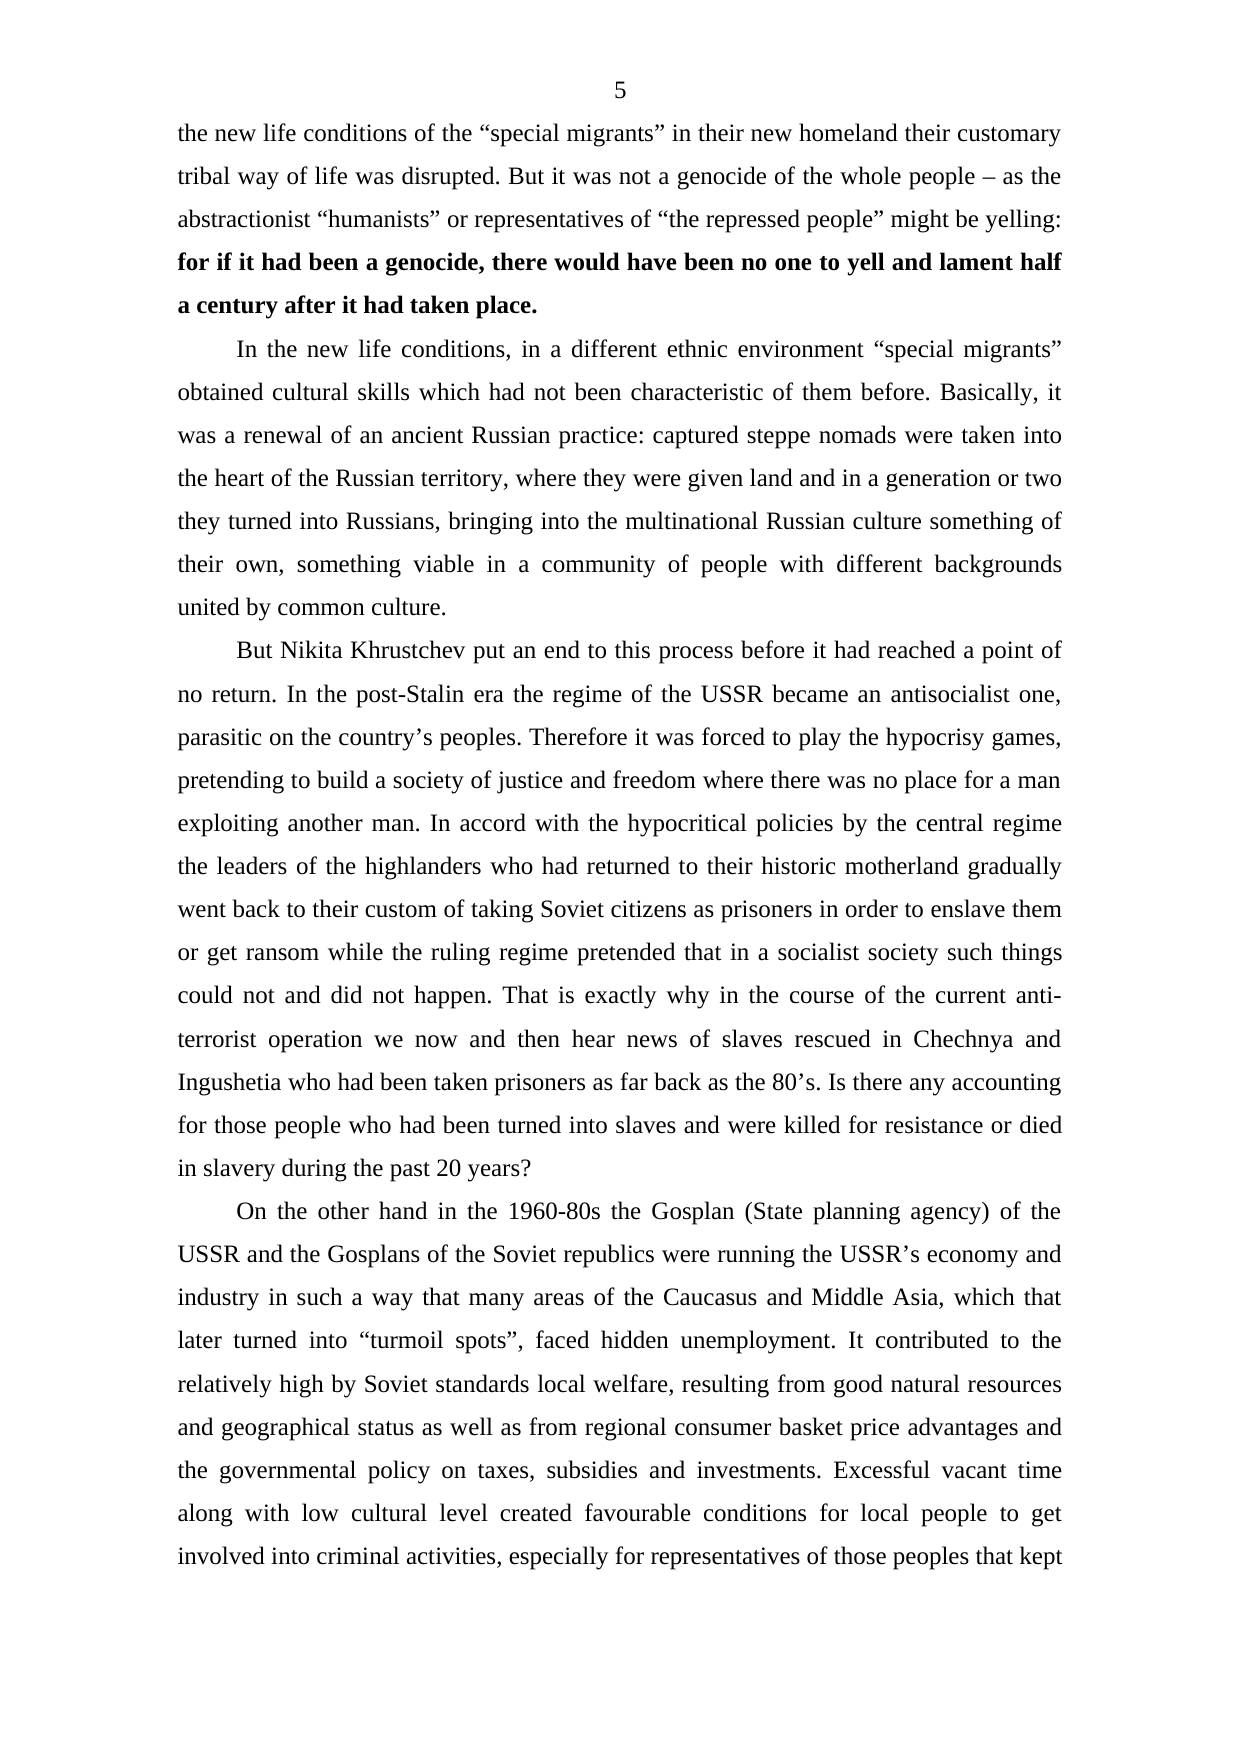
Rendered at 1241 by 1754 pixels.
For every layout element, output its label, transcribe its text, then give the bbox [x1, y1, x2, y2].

text the new life conditions of the “special migrants” in their new homeland their customary tribal way of life was disrupted. But it was not a genocide of the whole people – as the abstractionist “humanists” or representatives of “the repressed people” might be yelling: for if it had been a genocide, there would have been no one to yell and lament half a century after it had taken place. [177, 118, 1063, 319]
text On the other hand in the 1960-80s the Gosplan (State planning agency) of the USSR and the Gosplans of the Soviet republics were running the USSR’s economy and industry in such a way that many areas of the Caucasus and Middle Asia, which that later turned into “turmoil spots”, faced hidden unemployment. It contributed to the relatively high by Soviet standards local welfare, resulting from good natural resources and geographical status as well as from regional consumer basket price advantages and the governmental policy on taxes, subsidies and investments. Excessful vacant time along with low cultural level created favourable conditions for local people to get involved into criminal activities, especially for representatives of those peoples that kept [177, 1196, 1063, 1570]
text But Nikita Khrustchev put an end to this process before it had reached a point of no return. In the post-Stalin era the regime of the USSR became an antisocialist one, parasitic on the country’s peoples. Therefore it was forced to play the hypocrisy games, pretending to build a society of justice and freedom where there was no place for a man exploiting another man. In accord with the hypocritical policies by the central regime the leaders of the highlanders who had returned to their historic motherland gradually went back to their custom of taking Soviet citizens as prisoners in order to enslave them or get ransom while the ruling regime pretended that in a socialist society such things could not and did not happen. That is exactly why in the course of the current anti-terrorist operation we now and then hear news of slaves rescued in Chechnya and Ingushetia who had been taken prisoners as far back as the 80’s. Is there any accounting for those people who had been turned into slaves and were killed for resistance or died in slavery during the past 20 years? [177, 636, 1063, 1182]
text In the new life conditions, in a different ethnic environment “special migrants” obtained cultural skills which had not been characteristic of them before. Basically, it was a renewal of an ancient Russian practice: captured steppe nomads were taken into the heart of the Russian territory, where they were given land and in a generation or two they turned into Russians, bringing into the multinational Russian culture something of their own, something viable in a community of people with different backgrounds united by common culture. [177, 334, 1063, 621]
